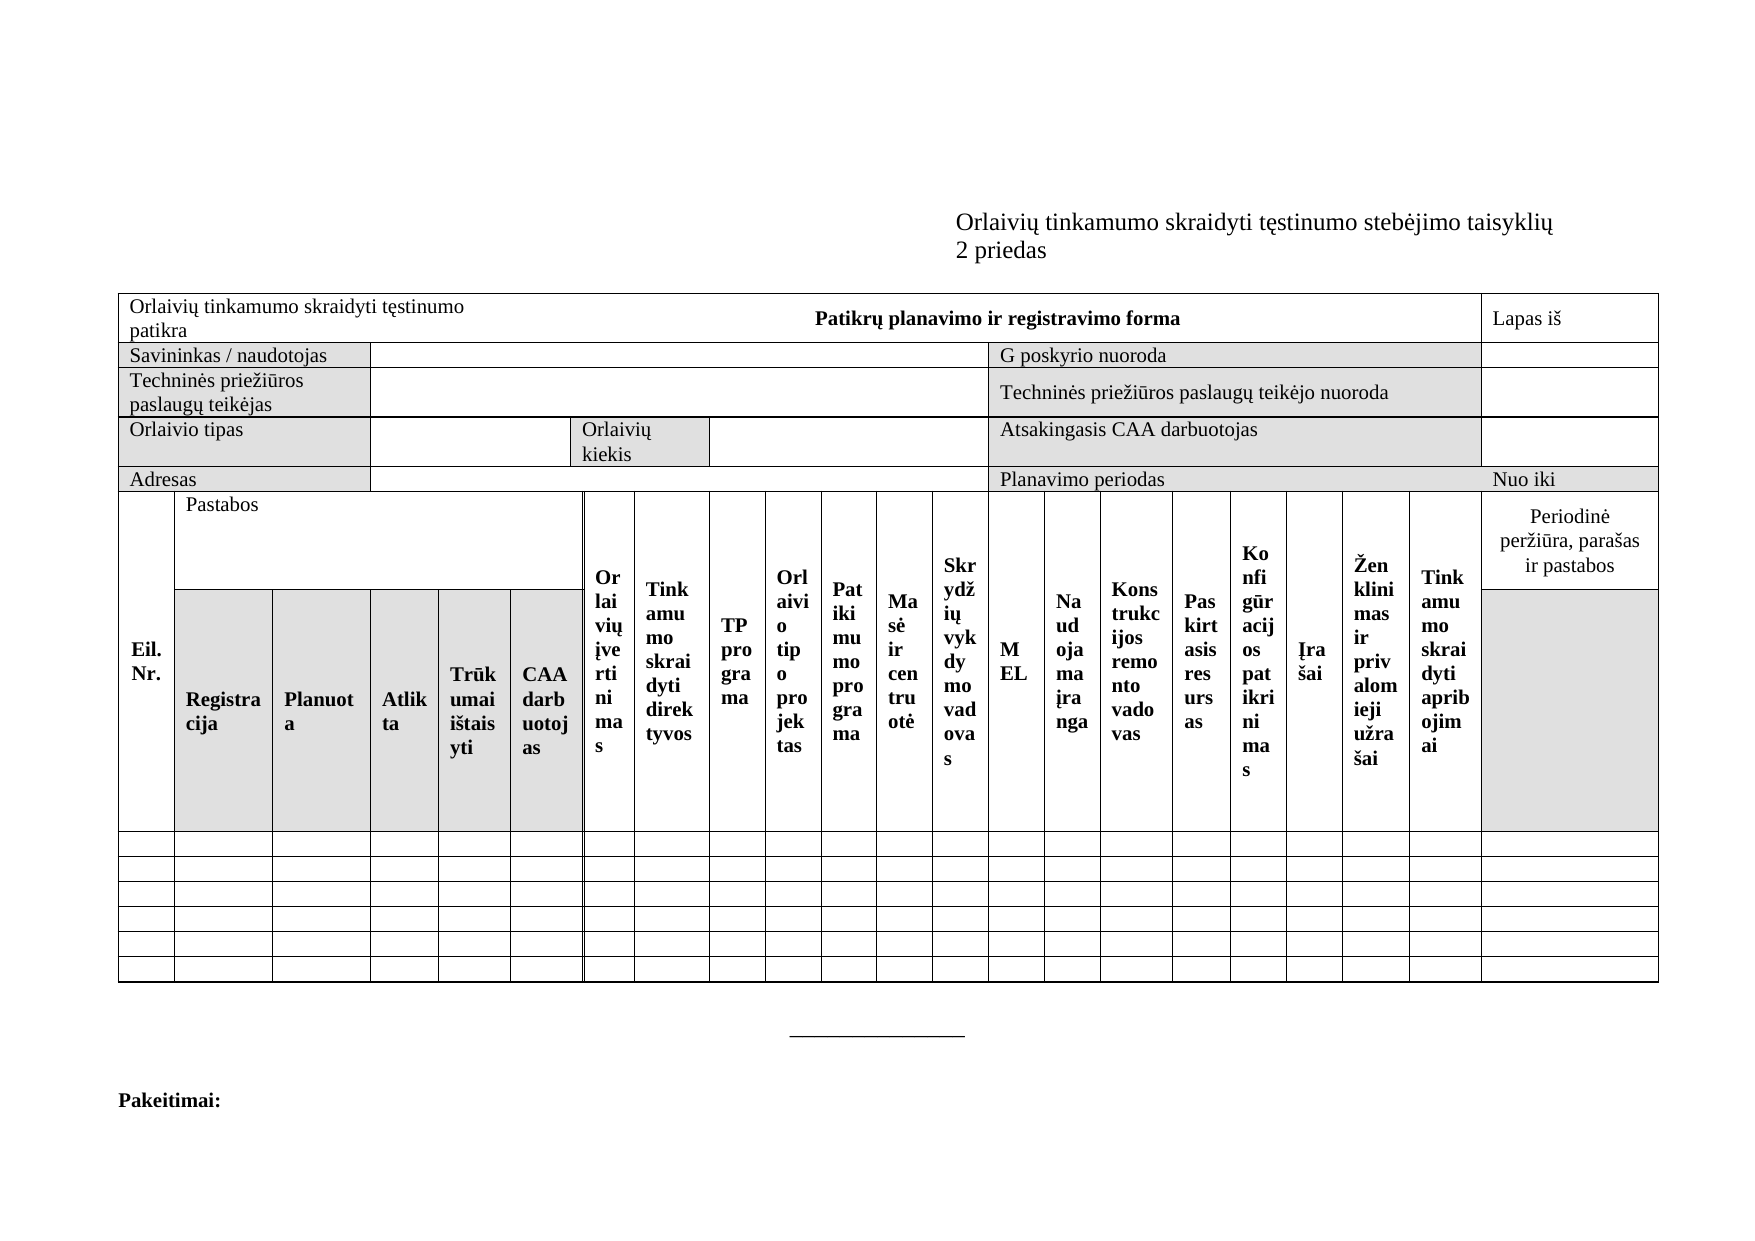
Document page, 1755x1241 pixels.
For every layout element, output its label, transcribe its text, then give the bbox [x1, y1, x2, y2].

table_cell [371, 957, 438, 981]
table_cell Orlaivio tipas [119, 418, 370, 466]
table_cell [1343, 882, 1409, 906]
table_cell [119, 957, 174, 981]
table_cell Techninės priežiūros paslaugų teikėjas [119, 368, 370, 416]
table_cell [175, 932, 272, 956]
table_cell [1410, 932, 1481, 956]
table_cell [511, 957, 582, 981]
table_cell [635, 857, 709, 881]
table_cell [1482, 907, 1658, 931]
table_cell [635, 957, 709, 981]
table_cell [710, 907, 765, 931]
table_cell [989, 832, 1044, 856]
table_cell Savininkas / naudotojas [119, 343, 370, 367]
table_cell Atsakingasis CAA darbuotojas [989, 418, 1481, 466]
table_cell [1287, 857, 1342, 881]
table_cell [766, 857, 821, 881]
table_cell CAA darbuotojas [511, 590, 582, 831]
table_cell [822, 832, 876, 856]
table_cell [119, 932, 174, 956]
table_cell [585, 932, 634, 956]
table_cell [585, 857, 634, 881]
table_cell [710, 882, 765, 906]
table_cell [439, 932, 510, 956]
table_cell [766, 882, 821, 906]
table_cell [1101, 882, 1172, 906]
table_cell [766, 832, 821, 856]
table_cell [1045, 832, 1100, 856]
table_cell [933, 832, 988, 856]
table_cell [1287, 832, 1342, 856]
table_cell [1101, 957, 1172, 981]
table_cell [1287, 932, 1342, 956]
table_cell [1482, 957, 1658, 981]
table_cell [585, 882, 634, 906]
table_cell [1231, 882, 1286, 906]
table_cell [1101, 832, 1172, 856]
table_cell [1101, 857, 1172, 881]
table_cell [511, 882, 582, 906]
table_cell Ženklinimas ir privalomieji užrašai [1343, 492, 1409, 831]
table_cell [635, 932, 709, 956]
table_cell [710, 832, 765, 856]
text Pakeitimai: [118, 1088, 1636, 1112]
table_cell Techninės priežiūros paslaugų teikėjo nuoroda [989, 368, 1481, 416]
table_cell [371, 418, 570, 466]
table_cell [1173, 932, 1230, 956]
text Orlaivių tinkamumo skraidyti tęstinumo stebėjimo taisyklių [118, 207, 1636, 235]
table_cell [989, 882, 1044, 906]
table_cell Atlikta [371, 590, 438, 831]
table_cell [1410, 832, 1481, 856]
table_cell [1482, 882, 1658, 906]
table_cell TP programa [710, 492, 765, 831]
table_cell [439, 957, 510, 981]
table_cell Registracija [175, 590, 272, 831]
table_cell [933, 882, 988, 906]
table_cell [439, 907, 510, 931]
table_cell [989, 857, 1044, 881]
table_cell [119, 882, 174, 906]
table_cell [371, 932, 438, 956]
table_cell [1173, 957, 1230, 981]
table_cell [371, 467, 988, 491]
table_cell [273, 907, 370, 931]
table_cell [635, 832, 709, 856]
table_cell Įrašai [1287, 492, 1342, 831]
table_cell [766, 907, 821, 931]
table_cell [1045, 857, 1100, 881]
table_cell [1482, 368, 1658, 416]
table_cell [877, 907, 932, 931]
table_cell [585, 907, 634, 931]
table_cell [175, 882, 272, 906]
table_cell [1173, 857, 1230, 881]
table_cell [822, 882, 876, 906]
table_cell [585, 832, 634, 856]
table_cell [439, 832, 510, 856]
table_cell [175, 957, 272, 981]
table_cell [175, 857, 272, 881]
table_cell [1343, 832, 1409, 856]
table_cell [273, 832, 370, 856]
table_cell [989, 957, 1044, 981]
table_cell [1287, 957, 1342, 981]
table_cell [710, 932, 765, 956]
text ______________ [118, 1011, 1636, 1040]
table_cell Orlaivio tipo projektas [766, 492, 821, 831]
table_cell [273, 857, 370, 881]
table_cell Paskirtasis resursas [1173, 492, 1230, 831]
table_cell [1482, 932, 1658, 956]
table_cell [766, 932, 821, 956]
table_cell [1482, 590, 1658, 831]
table_cell [1410, 857, 1481, 881]
table_cell [119, 832, 174, 856]
table_header Lapas iš [1482, 294, 1658, 342]
table_cell [933, 932, 988, 956]
table_cell [273, 932, 370, 956]
table_cell [585, 957, 634, 981]
table_cell [1231, 932, 1286, 956]
table_cell [933, 907, 988, 931]
table_cell Periodinė peržiūra, parašas ir pastabos [1482, 492, 1658, 589]
table_cell [1482, 857, 1658, 881]
table_cell [1173, 882, 1230, 906]
table_cell Naudojama įranga [1045, 492, 1100, 831]
table_cell Masė ir centruotė [877, 492, 932, 831]
table_cell [1287, 882, 1342, 906]
table_header Patikrų planavimo ir registravimo forma [515, 294, 1481, 342]
table_cell [371, 907, 438, 931]
table_cell [511, 857, 582, 881]
table_cell [371, 368, 988, 416]
table_cell [1482, 343, 1658, 367]
table_cell [1045, 957, 1100, 981]
table_cell [175, 907, 272, 931]
table_cell Eil. Nr. [119, 492, 174, 831]
table_cell [439, 882, 510, 906]
table_cell [1410, 882, 1481, 906]
table_cell [371, 832, 438, 856]
table_header Orlaivių tinkamumo skraidyti tęstinumo patikra [119, 294, 514, 342]
table_cell [1173, 907, 1230, 931]
table_cell [877, 882, 932, 906]
table_cell Adresas [119, 467, 370, 491]
table_cell [1482, 832, 1658, 856]
table_cell [710, 418, 988, 466]
table_cell Patikimumo programa [822, 492, 876, 831]
table_cell Planavimo periodas [989, 467, 1481, 491]
table_cell [1045, 907, 1100, 931]
table_cell [822, 857, 876, 881]
table_cell [1410, 957, 1481, 981]
table_cell Planuota [273, 590, 370, 831]
table_cell [1287, 907, 1342, 931]
table_cell MEL [989, 492, 1044, 831]
table_cell [1343, 932, 1409, 956]
table_cell [877, 832, 932, 856]
table_cell Orlaivių kiekis [571, 418, 709, 466]
table_cell Nuo iki [1481, 467, 1658, 491]
table_cell [1173, 832, 1230, 856]
table_cell [439, 857, 510, 881]
table_cell Orlaivių įvertinimas [585, 492, 634, 831]
table_cell [822, 957, 876, 981]
table_cell [371, 882, 438, 906]
table_cell [635, 882, 709, 906]
table_cell [1101, 907, 1172, 931]
table_cell Konfigūracijos patikrinimas [1231, 492, 1286, 831]
table_cell Konstrukcijos remonto vadovas [1101, 492, 1172, 831]
table_cell [989, 932, 1044, 956]
table_cell [1343, 907, 1409, 931]
table_cell [371, 343, 988, 367]
table_cell [511, 932, 582, 956]
table_cell [1101, 932, 1172, 956]
table_cell Tinkamumo skraidyti apribojimai [1410, 492, 1481, 831]
table_cell [511, 907, 582, 931]
table_cell Pastabos [175, 492, 582, 589]
table_cell [511, 832, 582, 856]
table_cell Skrydžių vykdymo vadovas [933, 492, 988, 831]
table_cell [175, 832, 272, 856]
table_cell Tinkamumo skraidyti direktyvos [635, 492, 709, 831]
table_cell [877, 932, 932, 956]
table_cell [1231, 907, 1286, 931]
table_cell [1482, 418, 1658, 466]
table_cell [822, 907, 876, 931]
table_cell [1045, 882, 1100, 906]
table_cell [766, 957, 821, 981]
table_cell [371, 857, 438, 881]
table_cell [1231, 857, 1286, 881]
table_cell [1045, 932, 1100, 956]
table_cell [989, 907, 1044, 931]
table_cell [119, 907, 174, 931]
table_cell [1231, 957, 1286, 981]
table_cell G poskyrio nuoroda [989, 343, 1481, 367]
table_cell [933, 957, 988, 981]
table_cell [273, 882, 370, 906]
table_cell [877, 857, 932, 881]
table_cell [119, 857, 174, 881]
table_cell [822, 932, 876, 956]
text 2 priedas [118, 235, 1636, 264]
table_cell [635, 907, 709, 931]
table_cell Trūkumai ištaisyti [439, 590, 510, 831]
table_cell [710, 957, 765, 981]
table_cell [877, 957, 932, 981]
table_cell [1343, 857, 1409, 881]
table_cell [1343, 957, 1409, 981]
table_cell [273, 957, 370, 981]
table_cell [1410, 907, 1481, 931]
table_cell [710, 857, 765, 881]
table_cell [933, 857, 988, 881]
table_cell [1231, 832, 1286, 856]
